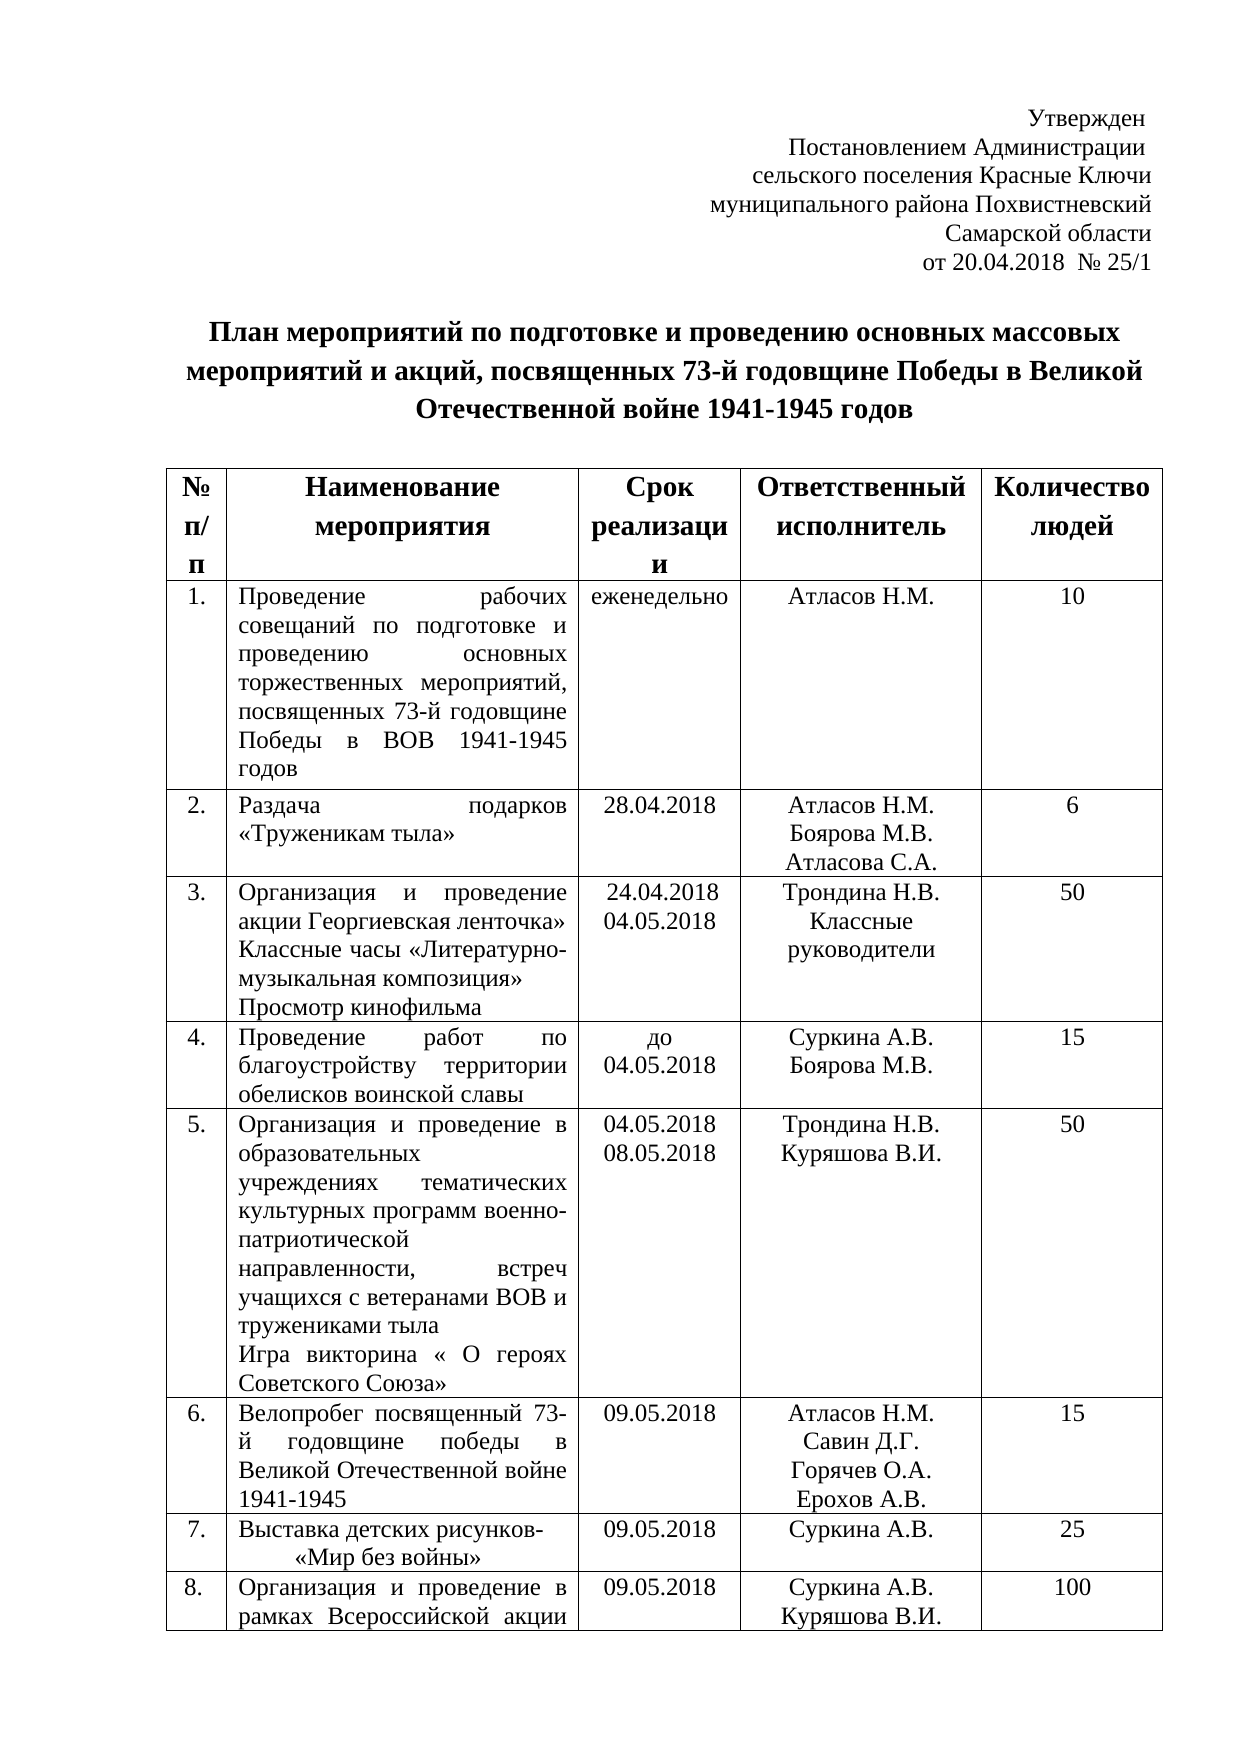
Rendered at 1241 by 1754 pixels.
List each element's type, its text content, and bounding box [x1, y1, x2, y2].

text Постановлением Администрации [177, 132, 1152, 161]
table_cell Проведение работ по благоустройству территории обелисков воинской славы [227, 1022, 578, 1108]
table_cell Атласов Н.М. Боярова М.В. Атласова С.А. [741, 790, 981, 876]
text от 20.04.2018 № 25/1 [177, 247, 1152, 276]
table_cell 28.04.2018 [579, 790, 740, 876]
table_cell Велопробег посвященный 73-й годовщине победы в Великой Отечественной войне 1941-1945 [227, 1398, 578, 1513]
table_cell 100 [982, 1572, 1162, 1630]
table_cell 10 [982, 581, 1162, 789]
table_cell 24.04.2018 04.05.2018 [579, 877, 740, 1021]
table_cell Трондина Н.В. Куряшова В.И. [741, 1109, 981, 1397]
table_cell Атласов Н.М. [741, 581, 981, 789]
table_header Срок реализации [579, 469, 740, 580]
table_cell 6. [167, 1398, 226, 1513]
table_cell Организация и проведение акции Георгиевская ленточка» Классные часы «Литературно-музыкальная композиция» Просмотр кинофильма [227, 877, 578, 1021]
table_cell 7. [167, 1514, 226, 1571]
table_cell Суркина А.В. Боярова М.В. [741, 1022, 981, 1108]
table_header Ответственный исполнитель [741, 469, 981, 580]
table_cell до 04.05.2018 [579, 1022, 740, 1108]
table_cell 25 [982, 1514, 1162, 1571]
table_cell Атласов Н.М. Савин Д.Г. Горячев О.А. Ерохов А.В. [741, 1398, 981, 1513]
text сельского поселения Красные Ключи [177, 161, 1152, 189]
table_cell 09.05.2018 [579, 1398, 740, 1513]
text муниципального района Похвистневский [177, 189, 1152, 218]
table_cell 6 [982, 790, 1162, 876]
text Самарской области [177, 218, 1152, 247]
table_cell 50 [982, 1109, 1162, 1397]
table_header № п/п [167, 469, 226, 580]
table_cell Суркина А.В. Куряшова В.И. [741, 1572, 981, 1630]
table_cell 3. [167, 877, 226, 1021]
text Утвержден [177, 103, 1152, 132]
table_cell 15 [982, 1022, 1162, 1108]
table_header Наименование мероприятия [227, 469, 578, 580]
table_cell Выставка детских рисунков- «Мир без войны» [227, 1514, 578, 1571]
table_cell Проведение рабочих совещаний по подготовке и проведению основных торжественных мероприятий, посвященных 73-й годовщине Победы в ВОВ 1941-1945 годов [227, 581, 578, 789]
table_cell Трондина Н.В. Классные руководители [741, 877, 981, 1021]
table_cell 4. [167, 1022, 226, 1108]
table_cell 09.05.2018 [579, 1572, 740, 1630]
text План мероприятий по подготовке и проведению основных массовых мероприятий и акций, посвященных 73-й годовщине Победы в Великой Отечественной войне 1941-1945 годов [177, 314, 1152, 425]
table_cell 50 [982, 877, 1162, 1021]
table_cell Организация и проведение в образовательных учреждениях тематических культурных программ военно-патриотической направленности, встреч учащихся с ветеранами ВОВ и тружениками тыла Игра викторина « О героях Советского Союза» [227, 1109, 578, 1397]
table_cell Раздача подарков «Труженикам тыла» [227, 790, 578, 876]
table_cell еженедельно [579, 581, 740, 789]
table_cell 1. [167, 581, 226, 789]
table_cell Суркина А.В. [741, 1514, 981, 1571]
table_cell 2. [167, 790, 226, 876]
table_cell 8. [167, 1572, 226, 1630]
table_cell Организация и проведение в рамках Всероссийской акции [227, 1572, 578, 1630]
table_cell 04.05.2018 08.05.2018 [579, 1109, 740, 1397]
table_header Количество людей [982, 469, 1162, 580]
table_cell 15 [982, 1398, 1162, 1513]
table_cell 5. [167, 1109, 226, 1397]
table_cell 09.05.2018 [579, 1514, 740, 1571]
